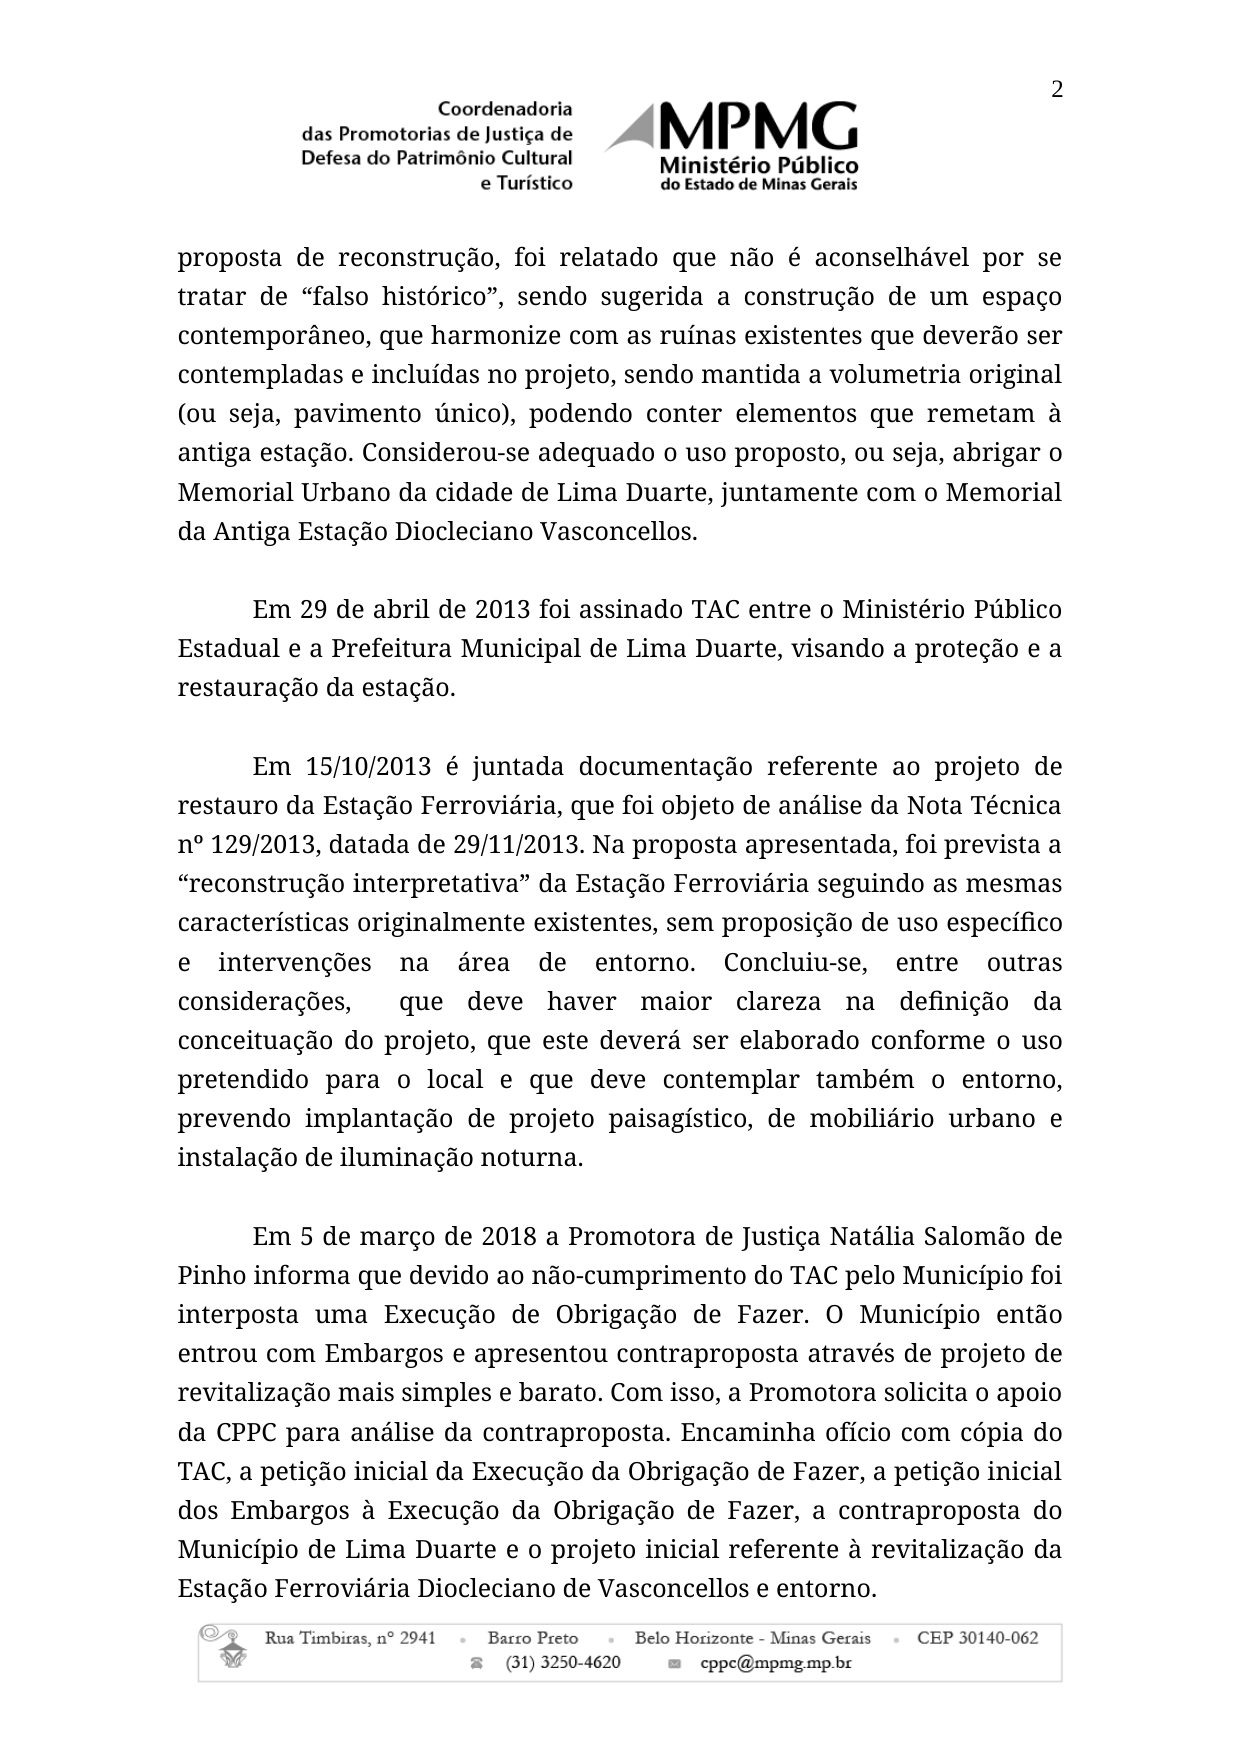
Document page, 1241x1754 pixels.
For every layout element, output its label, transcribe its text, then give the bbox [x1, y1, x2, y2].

text Em 15/10/2013 é juntada documentação referente ao projeto de restauro da Estação Ferroviária, que foi objeto de análise da Nota Técnica nº 129/2013, datada de 29/11/2013. Na proposta apresentada, foi prevista a “reconstrução interpretativa” da Estação Ferroviária seguindo as mesmas características originalmente existentes, sem proposição de uso específico e intervenções na área de entorno. Concluiu-se, entre outras considerações, que deve haver maior clareza na definição da conceituação do projeto, que este deverá ser elaborado conforme o uso pretendido para o local e que deve contemplar também o entorno, prevendo implantação de projeto paisagístico, de mobiliário urbano e instalação de iluminação noturna. [177, 748, 1063, 1174]
text proposta de reconstrução, foi relatado que não é aconselhável por se tratar de “falso histórico”, sendo sugerida a construção de um espaço contemporâneo, que harmonize com as ruínas existentes que deverão ser contempladas e incluídas no projeto, sendo mantida a volumetria original (ou seja, pavimento único), podendo conter elementos que remetam à antiga estação. Considerou-se adequado o uso proposto, ou seja, abrigar o Memorial Urbano da cidade de Lima Duarte, juntamente com o Memorial da Antiga Estação Diocleciano Vasconcellos. [177, 239, 1063, 547]
picture [186, 1615, 1073, 1689]
text Em 29 de abril de 2013 foi assinado TAC entre o Ministério Público Estadual e a Prefeitura Municipal de Lima Duarte, visando a proteção e a restauração da estação. [177, 592, 1063, 704]
picture [177, 73, 1053, 207]
text Em 5 de março de 2018 a Promotora de Justiça Natália Salomão de Pinho informa que devido ao não-cumprimento do TAC pelo Município foi interposta uma Execução de Obrigação de Fazer. O Município então entrou com Embargos e apresentou contraproposta através de projeto de revitalização mais simples e barato. Com isso, a Promotora solicita o apoio da CPPC para análise da contraproposta. Encaminha ofício com cópia do TAC, a petição inicial da Execução da Obrigação de Fazer, a petição inicial dos Embargos à Execução da Obrigação de Fazer, a contraproposta do Município de Lima Duarte e o projeto inicial referente à revitalização da Estação Ferroviária Diocleciano de Vasconcellos e entorno. [177, 1218, 1063, 1605]
